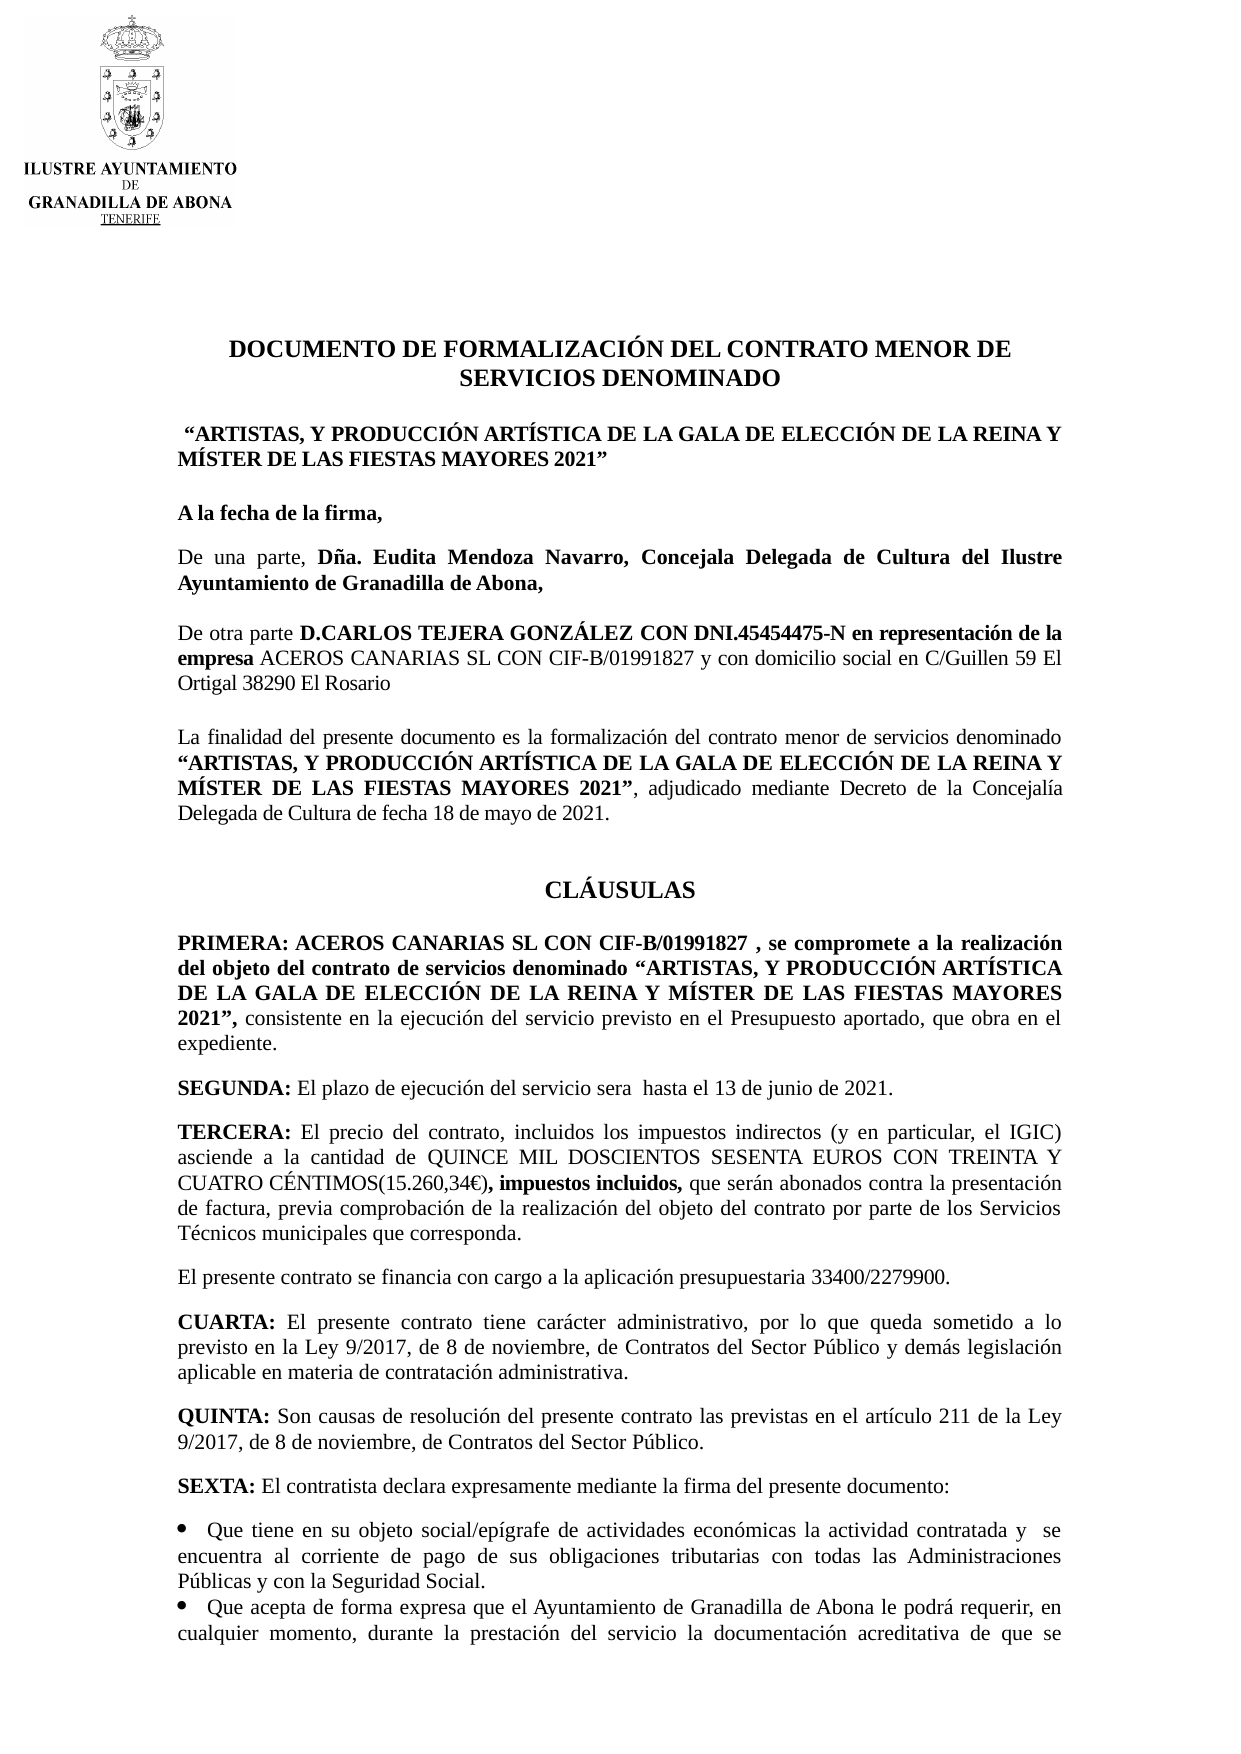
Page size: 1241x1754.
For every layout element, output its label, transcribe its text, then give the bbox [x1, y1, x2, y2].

text De otra parte D.CARLOS TEJERA GONZÁLEZ CON DNI.45454475-N en representación de la empresa ACEROS CANARIAS SL CON CIF-B/01991827 y con domicilio social en C/Guillen 59 El Ortigal 38290 El Rosario [177, 620, 1063, 696]
text De una parte, Dña. Eudita Mendoza Navarro, Concejala Delegada de Cultura del Ilustre Ayuntamiento de Granadilla de Abona, [177, 544, 1063, 595]
text SEXTA: El contratista declara expresamente mediante la firma del presente documento: [177, 1473, 1063, 1498]
text La finalidad del presente documento es la formalización del contrato menor de servicios denominado “ARTISTAS, Y PRODUCCIÓN ARTÍSTICA DE LA GALA DE ELECCIÓN DE LA REINA Y MÍSTER DE LAS FIESTAS MAYORES 2021”, adjudicado mediante Decreto de la Concejalía Delegada de Cultura de fecha 18 de mayo de 2021. [177, 724, 1063, 825]
list Que acepta de forma expresa que el Ayuntamiento de Granadilla de Abona le podrá requerir, en cualquier momento, durante la prestación del servicio la documentación acreditativa de que se [177, 1594, 1063, 1645]
text PRIMERA: ACEROS CANARIAS SL CON CIF-B/01991827 , se compromete a la realización del objeto del contrato de servicios denominado “ARTISTAS, Y PRODUCCIÓN ARTÍSTICA DE LA GALA DE ELECCIÓN DE LA REINA Y MÍSTER DE LAS FIESTAS MAYORES 2021”, consistente en la ejecución del servicio previsto en el Presupuesto aportado, que obra en el expediente. [177, 929, 1063, 1056]
subtitle CLÁUSULAS [177, 876, 1063, 904]
text “ARTISTAS, Y PRODUCCIÓN ARTÍSTICA DE LA GALA DE ELECCIÓN DE LA REINA Y MÍSTER DE LAS FIESTAS MAYORES 2021” [177, 421, 1063, 471]
text SEGUNDA: El plazo de ejecución del servicio sera hasta el 13 de junio de 2021. [177, 1075, 1063, 1100]
text DOCUMENTO DE FORMALIZACIÓN DEL CONTRATO MENOR DE SERVICIOS DENOMINADO [177, 334, 1063, 392]
text TERCERA: El precio del contrato, incluidos los impuestos indirectos (y en particular, el IGIC) asciende a la cantidad de QUINCE MIL DOSCIENTOS SESENTA EUROS CON TREINTA Y CUATRO CÉNTIMOS(15.260,34€), impuestos incluidos, que serán abonados contra la presentación de factura, previa comprobación de la realización del objeto del contrato por parte de los Servicios Técnicos municipales que corresponda. [177, 1119, 1063, 1245]
text CUARTA: El presente contrato tiene carácter administrativo, por lo que queda sometido a lo previsto en la Ley 9/2017, de 8 de noviembre, de Contratos del Sector Público y demás legislación aplicable en materia de contratación administrativa. [177, 1309, 1063, 1384]
text A la fecha de la firma, [177, 500, 1063, 525]
text QUINTA: Son causas de resolución del presente contrato las previstas en el artículo 211 de la Ley 9/2017, de 8 de noviembre, de Contratos del Sector Público. [177, 1403, 1063, 1454]
text El presente contrato se financia con cargo a la aplicación presupuestaria 33400/2279900. [177, 1264, 1063, 1289]
list Que tiene en su objeto social/epígrafe de actividades económicas la actividad contratada y se encuentra al corriente de pago de sus obligaciones tributarias con todas las Administraciones Públicas y con la Seguridad Social. [177, 1517, 1063, 1594]
